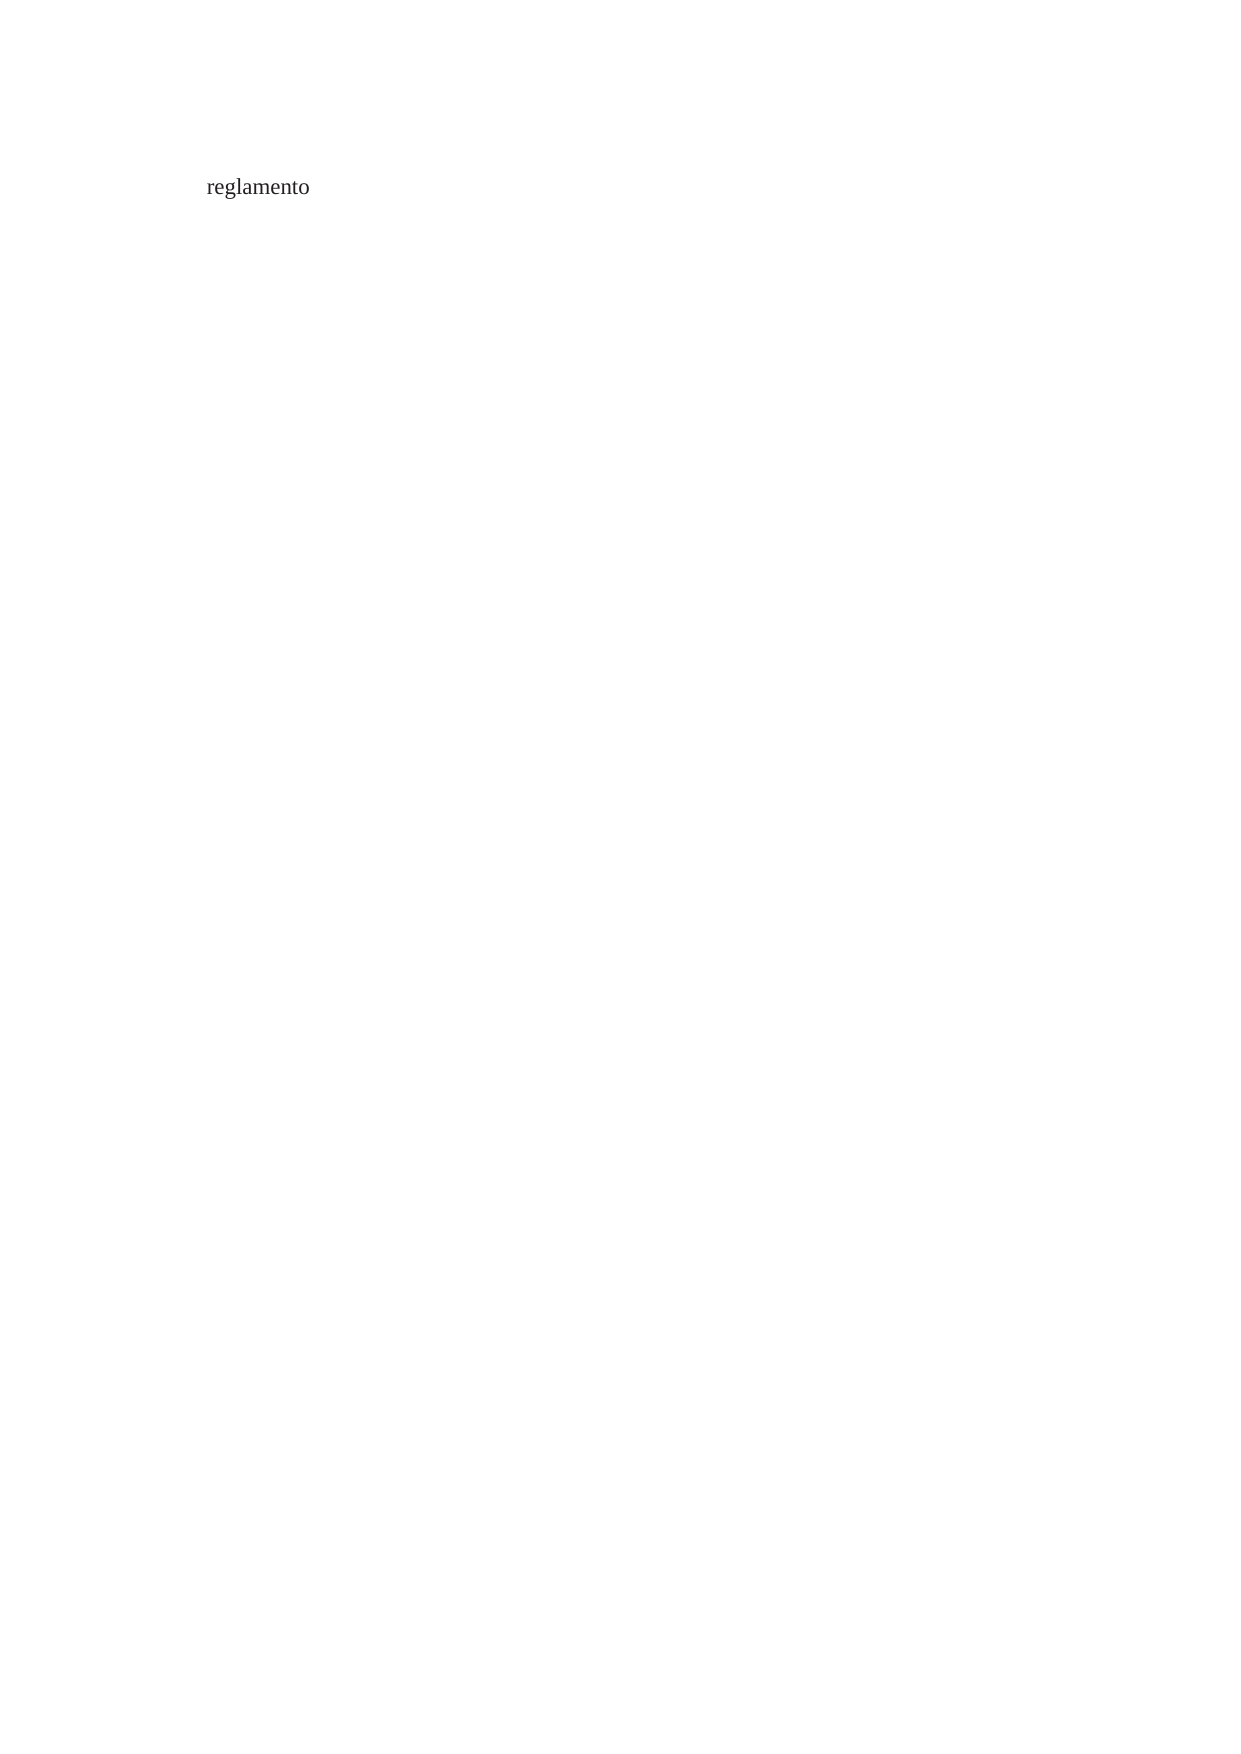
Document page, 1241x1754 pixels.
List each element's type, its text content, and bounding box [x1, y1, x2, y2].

text reglamento [207, 173, 1034, 199]
